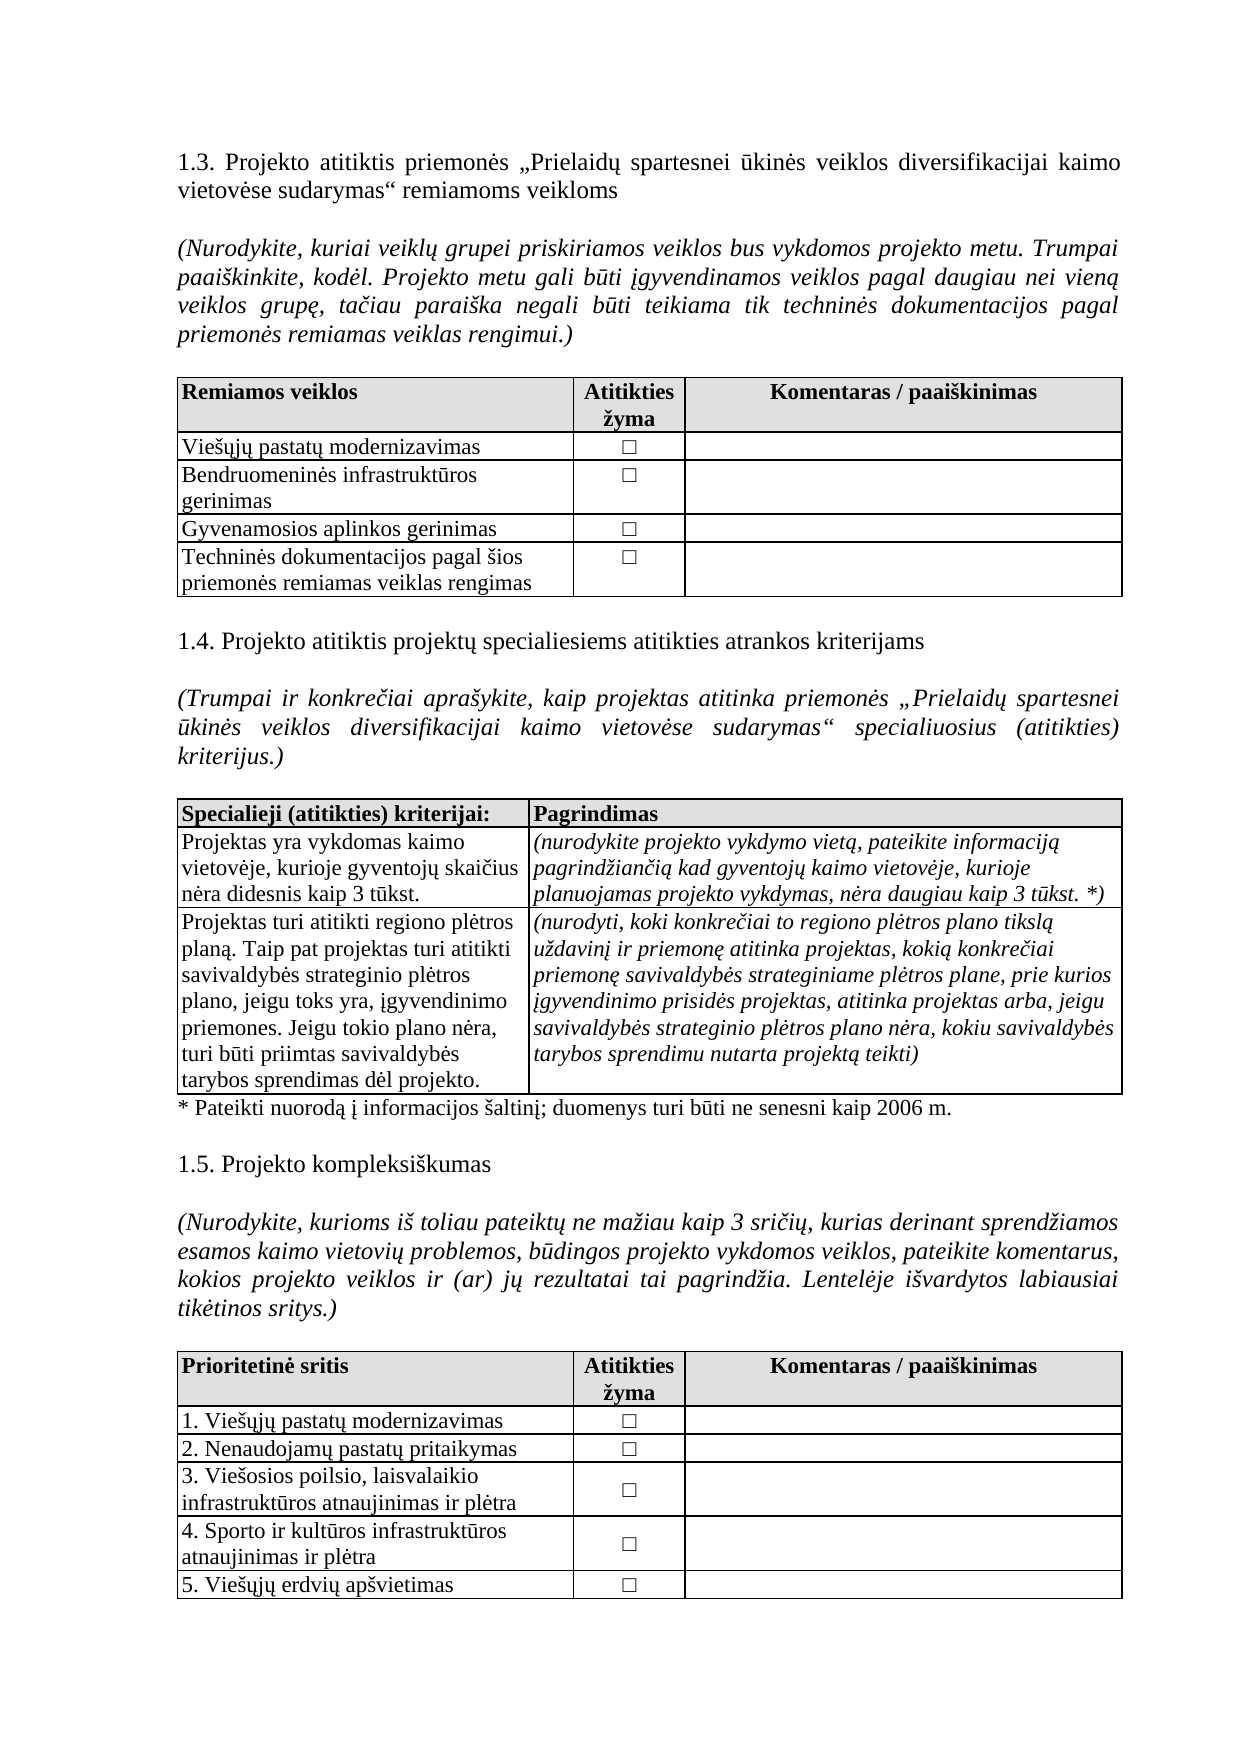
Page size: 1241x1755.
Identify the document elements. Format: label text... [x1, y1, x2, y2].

table_cell [686, 1463, 1121, 1515]
table_cell 2. Nenaudojamų pastatų pritaikymas [178, 1435, 573, 1461]
table_cell Projektas turi atitikti regiono plėtros planą. Taip pat projektas turi atitikti savivaldybės strateginio plėtros plano, jeigu toks yra, įgyvendinimo priemones. Jeigu tokio plano nėra, turi būti priimtas savivaldybės tarybos sprendimas dėl projekto. [178, 908, 528, 1093]
text 1.3. Projekto atitiktis priemonės „Prielaidų spartesnei ūkinės veiklos diversifikacijai kaimo vietovėse sudarymas“ remiamoms veikloms [177, 147, 1122, 204]
text (Trumpai ir konkrečiai aprašykite, kaip projektas atitinka priemonės „Prielaidų spartesnei ūkinės veiklos diversifikacijai kaimo vietovėse sudarymas“ specialiuosius (atitikties) kriterijus.) [177, 683, 1122, 769]
text (Nurodykite, kurioms iš toliau pateiktų ne mažiau kaip 3 sričių, kurias derinant sprendžiamos esamos kaimo vietovių problemos, būdingos projekto vykdomos veiklos, pateikite komentarus, kokios projekto veiklos ir (ar) jų rezultatai tai pagrindžia. Lentelėje išvardytos labiausiai tikėtinos sritys.) [177, 1207, 1122, 1322]
table_cell Gyvenamosios aplinkos gerinimas [178, 515, 573, 541]
table_cell Projektas yra vykdomas kaimo vietovėje, kurioje gyventojų skaičius nėra didesnis kaip 3 tūkst. [178, 828, 528, 907]
table_cell □[] [574, 461, 684, 513]
table_cell □[] [574, 543, 684, 596]
table_header Komentaras / paaiškinimas [686, 378, 1121, 431]
table_cell □[] [574, 515, 684, 541]
table_cell (nurodykite projekto vykdymo vietą, pateikite informaciją pagrindžiančią kad gyventojų kaimo vietovėje, kurioje planuojamas projekto vykdymas, nėra daugiau kaip 3 tūkst. *) [530, 828, 1121, 907]
text * Pateikti nuorodą į informacijos šaltinį; duomenys turi būti ne senesni kaip 2006 m. [177, 1095, 1122, 1121]
table_cell Bendruomeninės infrastruktūros gerinimas [178, 461, 573, 513]
table_header Specialieji (atitikties) kriterijai: [178, 800, 528, 826]
table_cell 5. Viešųjų erdvių apšvietimas [178, 1571, 573, 1597]
table_cell □[] [574, 1463, 684, 1515]
table_cell [686, 515, 1121, 541]
table_cell □[] [574, 1435, 684, 1461]
table_header Komentaras / paaiškinimas [686, 1352, 1121, 1405]
table_cell [686, 461, 1121, 513]
table_cell [686, 1435, 1121, 1461]
table_cell □[] [574, 433, 684, 459]
table_cell Viešųjų pastatų modernizavimas [178, 433, 573, 459]
table_header Atitikties žyma [574, 378, 684, 431]
text (Nurodykite, kuriai veiklų grupei priskiriamos veiklos bus vykdomos projekto metu. Trumpai paaiškinkite, kodėl. Projekto metu gali būti įgyvendinamos veiklos pagal daugiau nei vieną veiklos grupę, tačiau paraiška negali būti teikiama tik techninės dokumentacijos pagal priemonės remiamas veiklas rengimui.) [177, 233, 1122, 348]
table_cell [686, 1407, 1121, 1433]
table_header Atitikties žyma [574, 1352, 684, 1405]
text 1.5. Projekto kompleksiškumas [177, 1149, 1122, 1178]
table_cell □[] [574, 1407, 684, 1433]
text 1.4. Projekto atitiktis projektų specialiesiems atitikties atrankos kriterijams [177, 626, 1122, 654]
table_header Prioritetinė sritis [178, 1352, 573, 1405]
table_cell □[] [574, 1517, 684, 1569]
table_cell 1. Viešųjų pastatų modernizavimas [178, 1407, 573, 1433]
table_cell 4. Sporto ir kultūros infrastruktūros atnaujinimas ir plėtra [178, 1517, 573, 1569]
table_cell (nurodyti, koki konkrečiai to regiono plėtros plano tikslą uždavinį ir priemonę atitinka projektas, kokią konkrečiai priemonę savivaldybės strateginiame plėtros plane, prie kurios įgyvendinimo prisidės projektas, atitinka projektas arba, jeigu savivaldybės strateginio plėtros plano nėra, kokiu savivaldybės tarybos sprendimu nutarta projektą teikti) [530, 908, 1121, 1093]
table_cell 3. Viešosios poilsio, laisvalaikio infrastruktūros atnaujinimas ir plėtra [178, 1463, 573, 1515]
table_cell [686, 543, 1121, 596]
table_cell Techninės dokumentacijos pagal šios priemonės remiamas veiklas rengimas [178, 543, 573, 596]
table_cell [686, 433, 1121, 459]
table_cell [686, 1571, 1121, 1597]
table_header Remiamos veiklos [178, 378, 573, 431]
table_cell [686, 1517, 1121, 1569]
table_cell □[] [574, 1571, 684, 1597]
table_header Pagrindimas [530, 800, 1121, 826]
